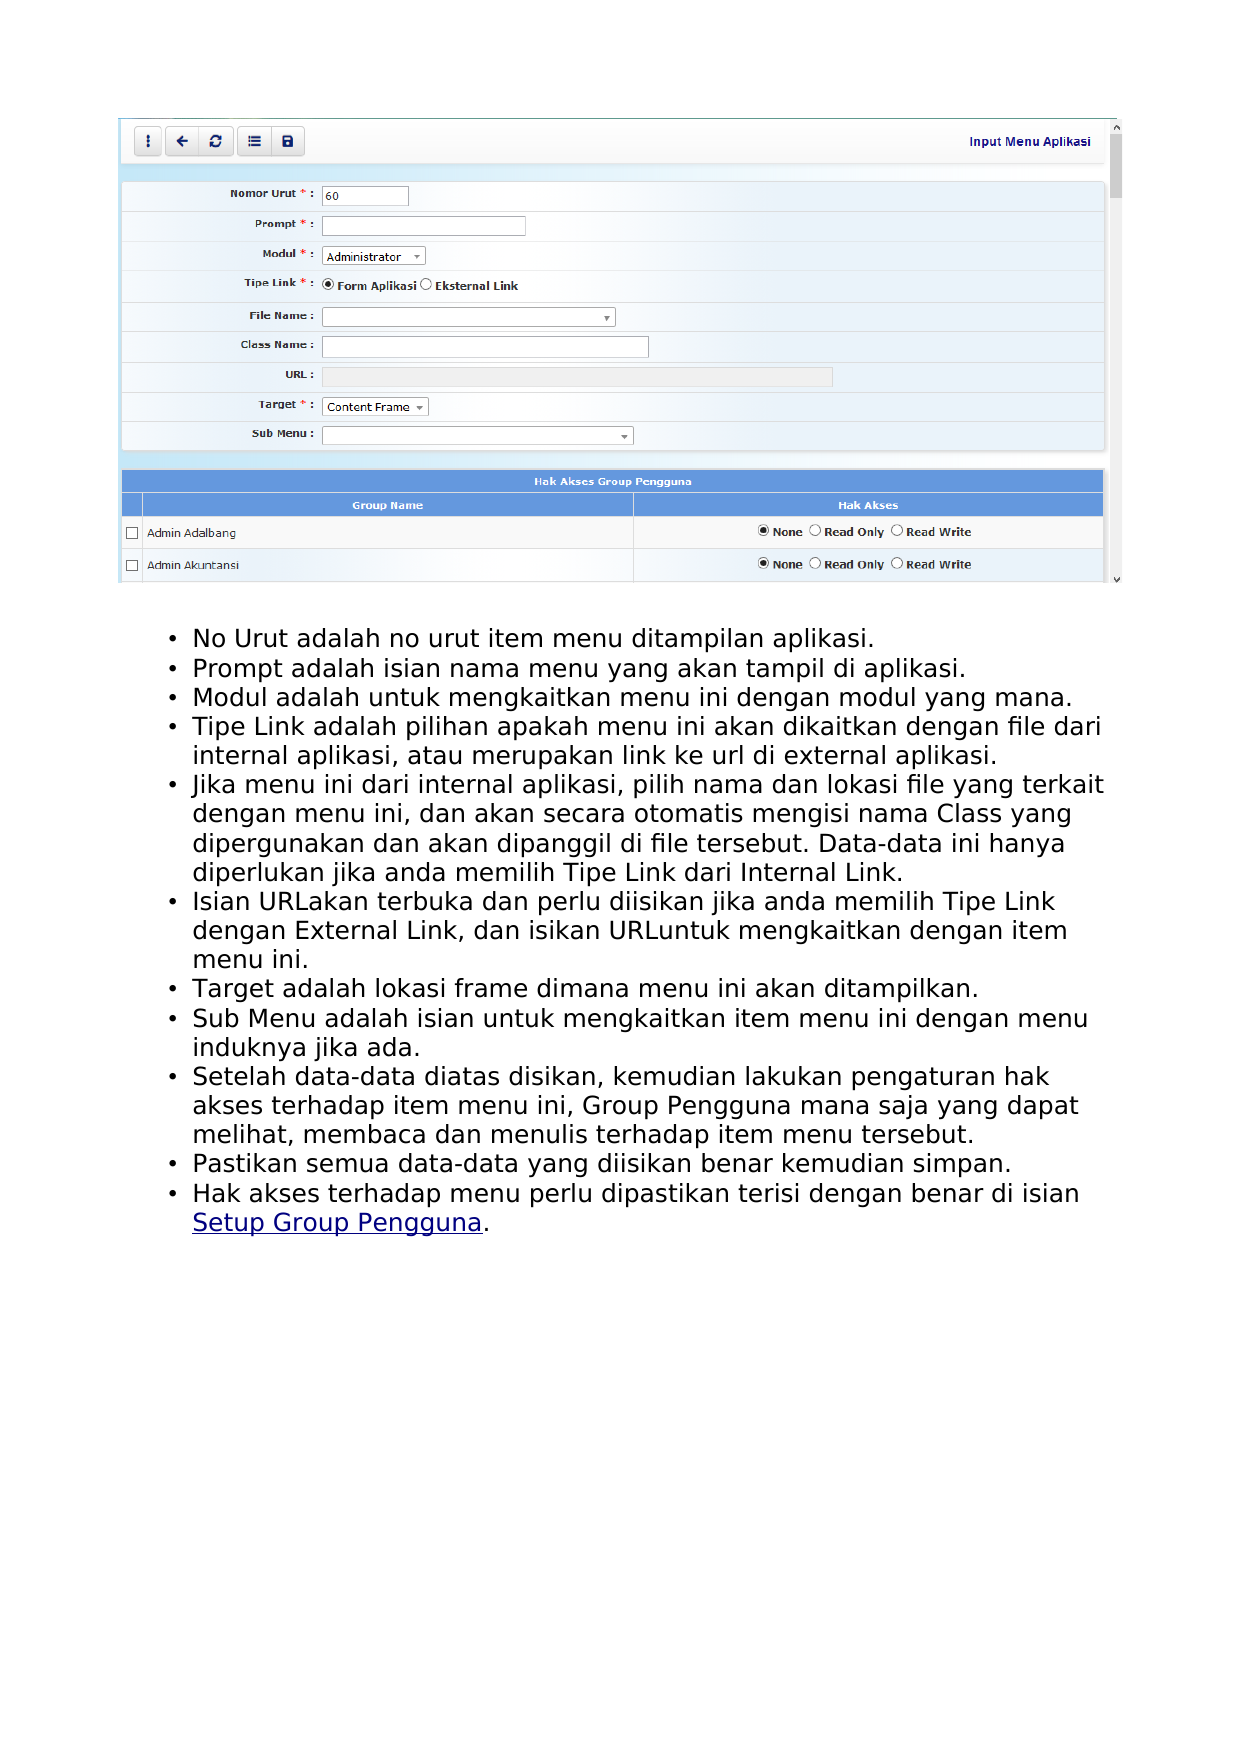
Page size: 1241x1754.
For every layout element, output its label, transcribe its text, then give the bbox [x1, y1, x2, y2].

list Pastikan semua data-data yang diisikan benar kemudian simpan. [177, 1150, 1122, 1179]
list Prompt adalah isian nama menu yang akan tampil di aplikasi. [177, 654, 1122, 683]
list Target adalah lokasi frame dimana menu ini akan ditampilkan. [177, 975, 1122, 1004]
list Setelah data-data diatas disikan, kemudian lakukan pengaturan hak akses terhadap item menu ini, Group Pengguna mana saja yang dapat melihat, membaca dan menulis terhadap item menu tersebut. [177, 1062, 1122, 1150]
list Jika menu ini dari internal aplikasi, pilih nama dan lokasi file yang terkait dengan menu ini, dan akan secara otomatis mengisi nama Class yang dipergunakan dan akan dipanggil di file tersebut. Data-data ini hanya diperlukan jika anda memilih Tipe Link dari Internal Link. [177, 771, 1122, 887]
list Tipe Link adalah pilihan apakah menu ini akan dikaitkan dengan file dari internal aplikasi, atau merupakan link ke url di external aplikasi. [177, 712, 1122, 771]
list Modul adalah untuk mengkaitkan menu ini dengan modul yang mana. [177, 683, 1122, 712]
picture [118, 118, 1123, 583]
list Hak akses terhadap menu perlu dipastikan terisi dengan benar di isian Setup Group Pengguna. [177, 1179, 1122, 1237]
list Sub Menu adalah isian untuk mengkaitkan item menu ini dengan menu induknya jika ada. [177, 1004, 1122, 1062]
list Isian URLakan terbuka dan perlu diisikan jika anda memilih Tipe Link dengan External Link, dan isikan URLuntuk mengkaitkan dengan item menu ini. [177, 887, 1122, 975]
list No Urut adalah no urut item menu ditampilan aplikasi. [177, 625, 1122, 654]
